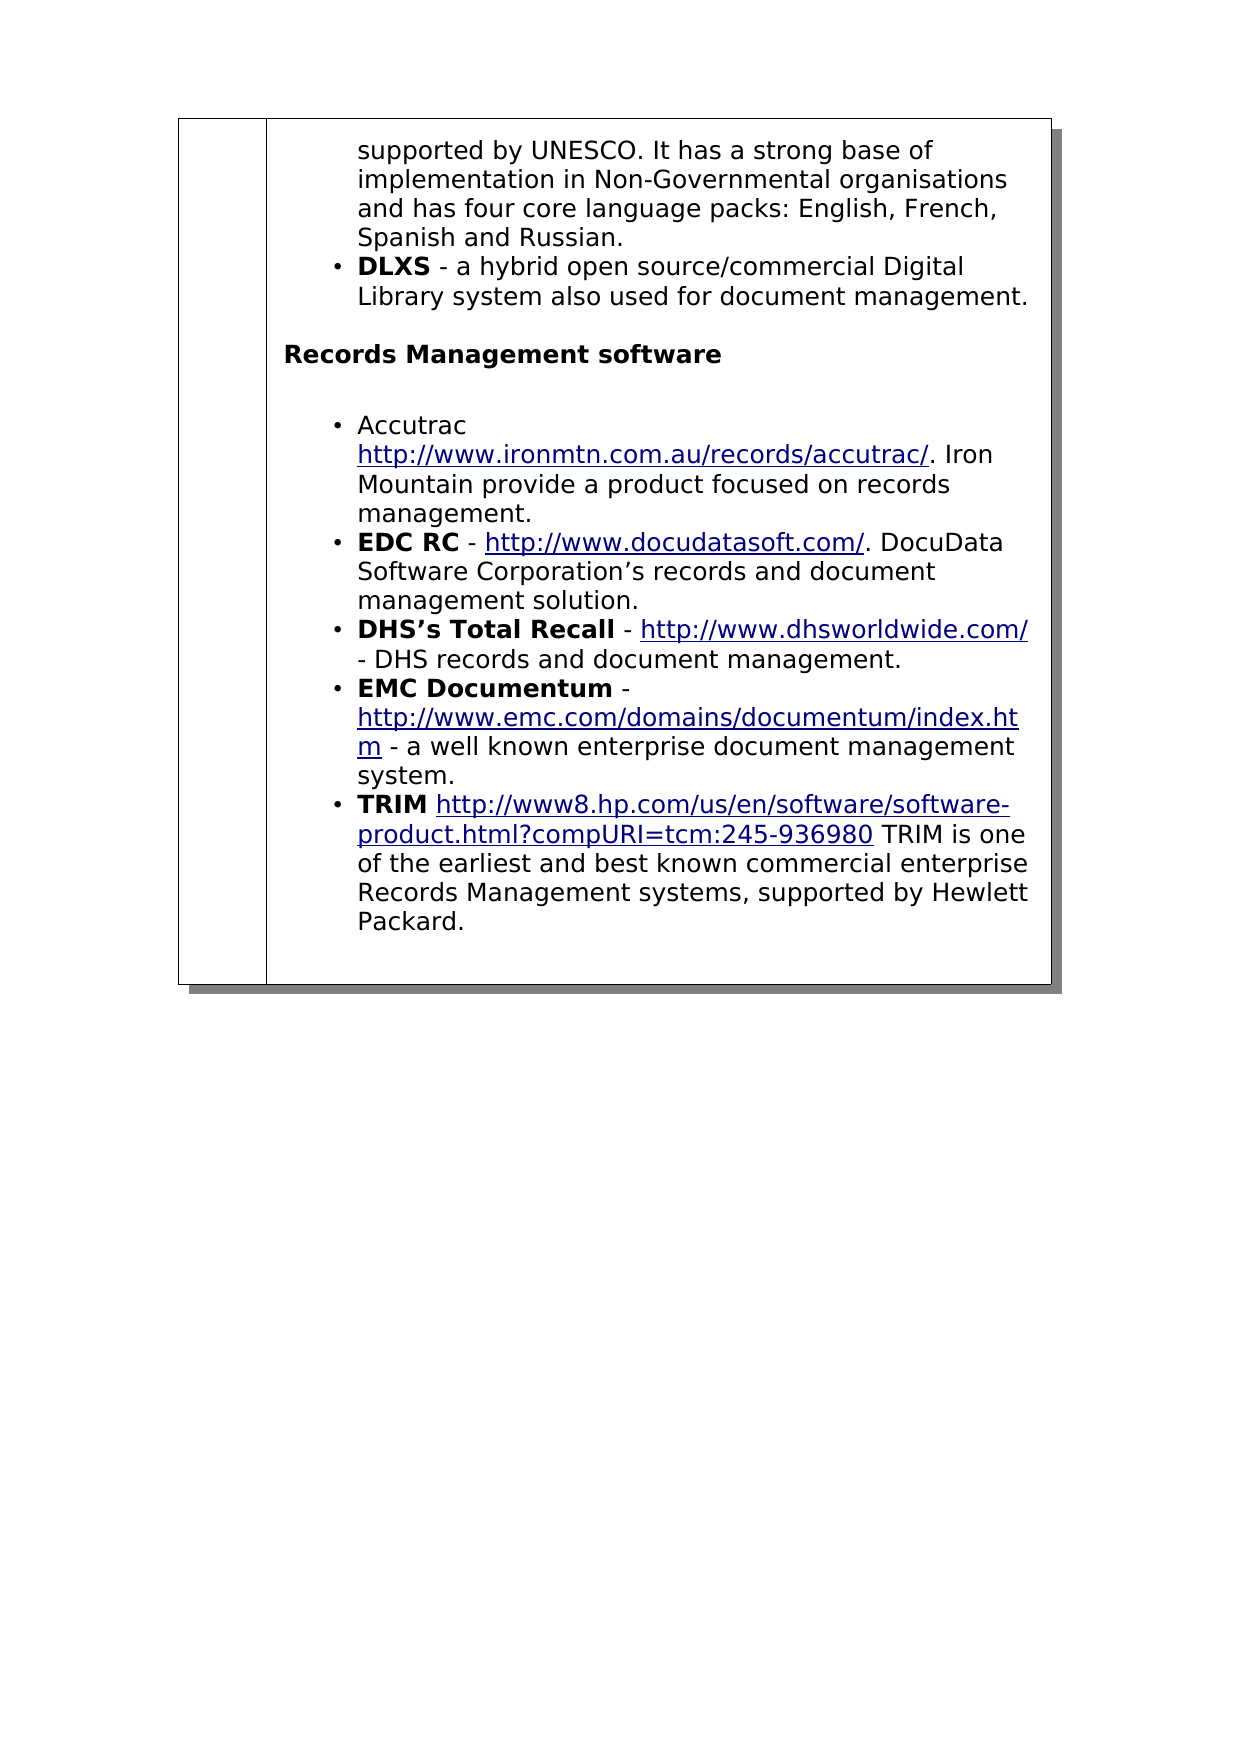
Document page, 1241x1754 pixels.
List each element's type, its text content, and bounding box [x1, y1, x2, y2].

table_header [179, 119, 266, 984]
table_header supported by UNESCO. It has a strong base of implementation in Non-Governmental organisations and has four core language packs: English, French, Spanish and Russian. DLXS - a hybrid open source/commercial Digital Library system also used for document management. Records Management software Accutrac http://www.ironmtn.com.au/records/accutrac/. Iron Mountain provide a product focused on records management. EDC RC - http://www.docudatasoft.com/. DocuData Software Corporation’s records and document management solution. DHS’s Total Recall - http://www.dhsworldwide.com/ - DHS records and document management. EMC Documentum - http://www.emc.com/domains/documentum/index.htm - a well known enterprise document management system. TRIM http://www8.hp.com/us/en/software/software-product.html?compURI=tcm:245-936980 TRIM is one of the earliest and best known commercial enterprise Records Management systems, supported by Hewlett Packard. [267, 119, 1051, 984]
